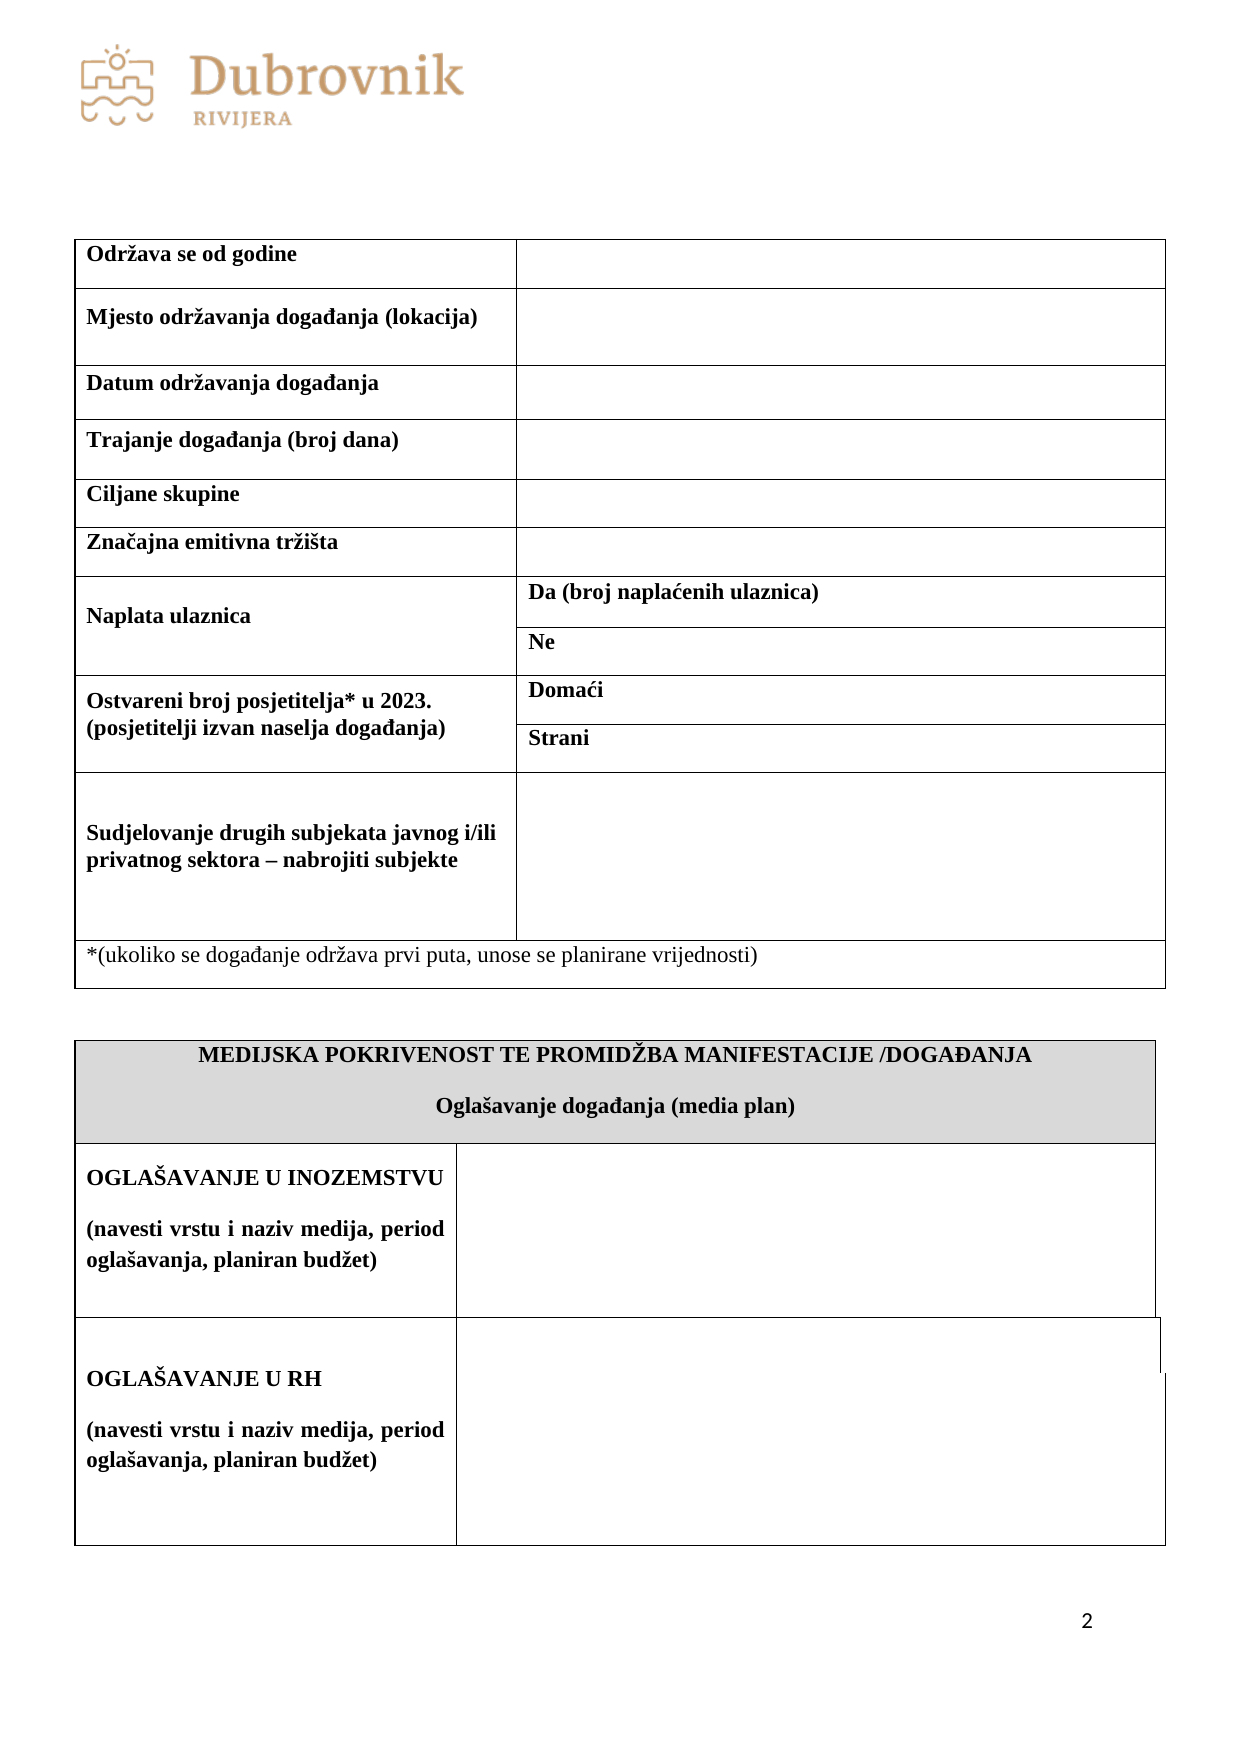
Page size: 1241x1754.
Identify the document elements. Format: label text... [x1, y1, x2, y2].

table_header Održava se od godine [76, 240, 516, 287]
table_cell Trajanje događanja (broj dana) [76, 420, 516, 479]
table_cell [517, 289, 1165, 365]
table_cell Značajna emitivna tržišta [76, 528, 516, 576]
table_cell [1161, 1317, 1165, 1373]
table_cell Mjesto održavanja događanja (lokacija) [76, 289, 516, 365]
table_header [517, 240, 1165, 287]
table_cell [517, 480, 1165, 527]
table_cell OGLAŠAVANJE U INOZEMSTVU (navesti vrstu i naziv medija, period oglašavanja, planiran budžet) [76, 1144, 456, 1317]
table_cell [1156, 1143, 1160, 1317]
table_cell Domaći [517, 676, 1165, 723]
table_cell Naplata ulaznica [76, 577, 516, 675]
table_cell [517, 420, 1165, 479]
table_cell [457, 1144, 1155, 1317]
table_cell Strani [517, 725, 1165, 772]
table_cell Da (broj naplaćenih ulaznica) [517, 577, 1165, 627]
table_cell [517, 773, 1165, 940]
table_cell [517, 366, 1165, 419]
table_cell Datum održavanja događanja [76, 366, 516, 419]
table_header [1156, 1040, 1160, 1143]
table_cell [457, 1318, 1160, 1373]
table_cell Ne [517, 628, 1165, 675]
table_cell Ciljane skupine [76, 480, 516, 527]
table_cell [1160, 1143, 1165, 1317]
table_header MEDIJSKA POKRIVENOST TE PROMIDŽBA MANIFESTACIJE /DOGAĐANJA Oglašavanje događanja (media plan) [76, 1041, 1155, 1143]
table_cell *(ukoliko se događanje održava prvi puta, unose se planirane vrijednosti) [76, 941, 1165, 988]
table_cell [457, 1373, 1165, 1545]
table_cell Sudjelovanje drugih subjekata javnog i/ili privatnog sektora – nabrojiti subjekte [76, 773, 516, 940]
table_cell [517, 528, 1165, 576]
table_header [1160, 1040, 1165, 1143]
table_cell Ostvareni broj posjetitelja* u 2023. (posjetitelji izvan naselja događanja) [76, 676, 516, 772]
table_cell OGLAŠAVANJE U RH (navesti vrstu i naziv medija, period oglašavanja, planiran budžet) [76, 1318, 456, 1545]
